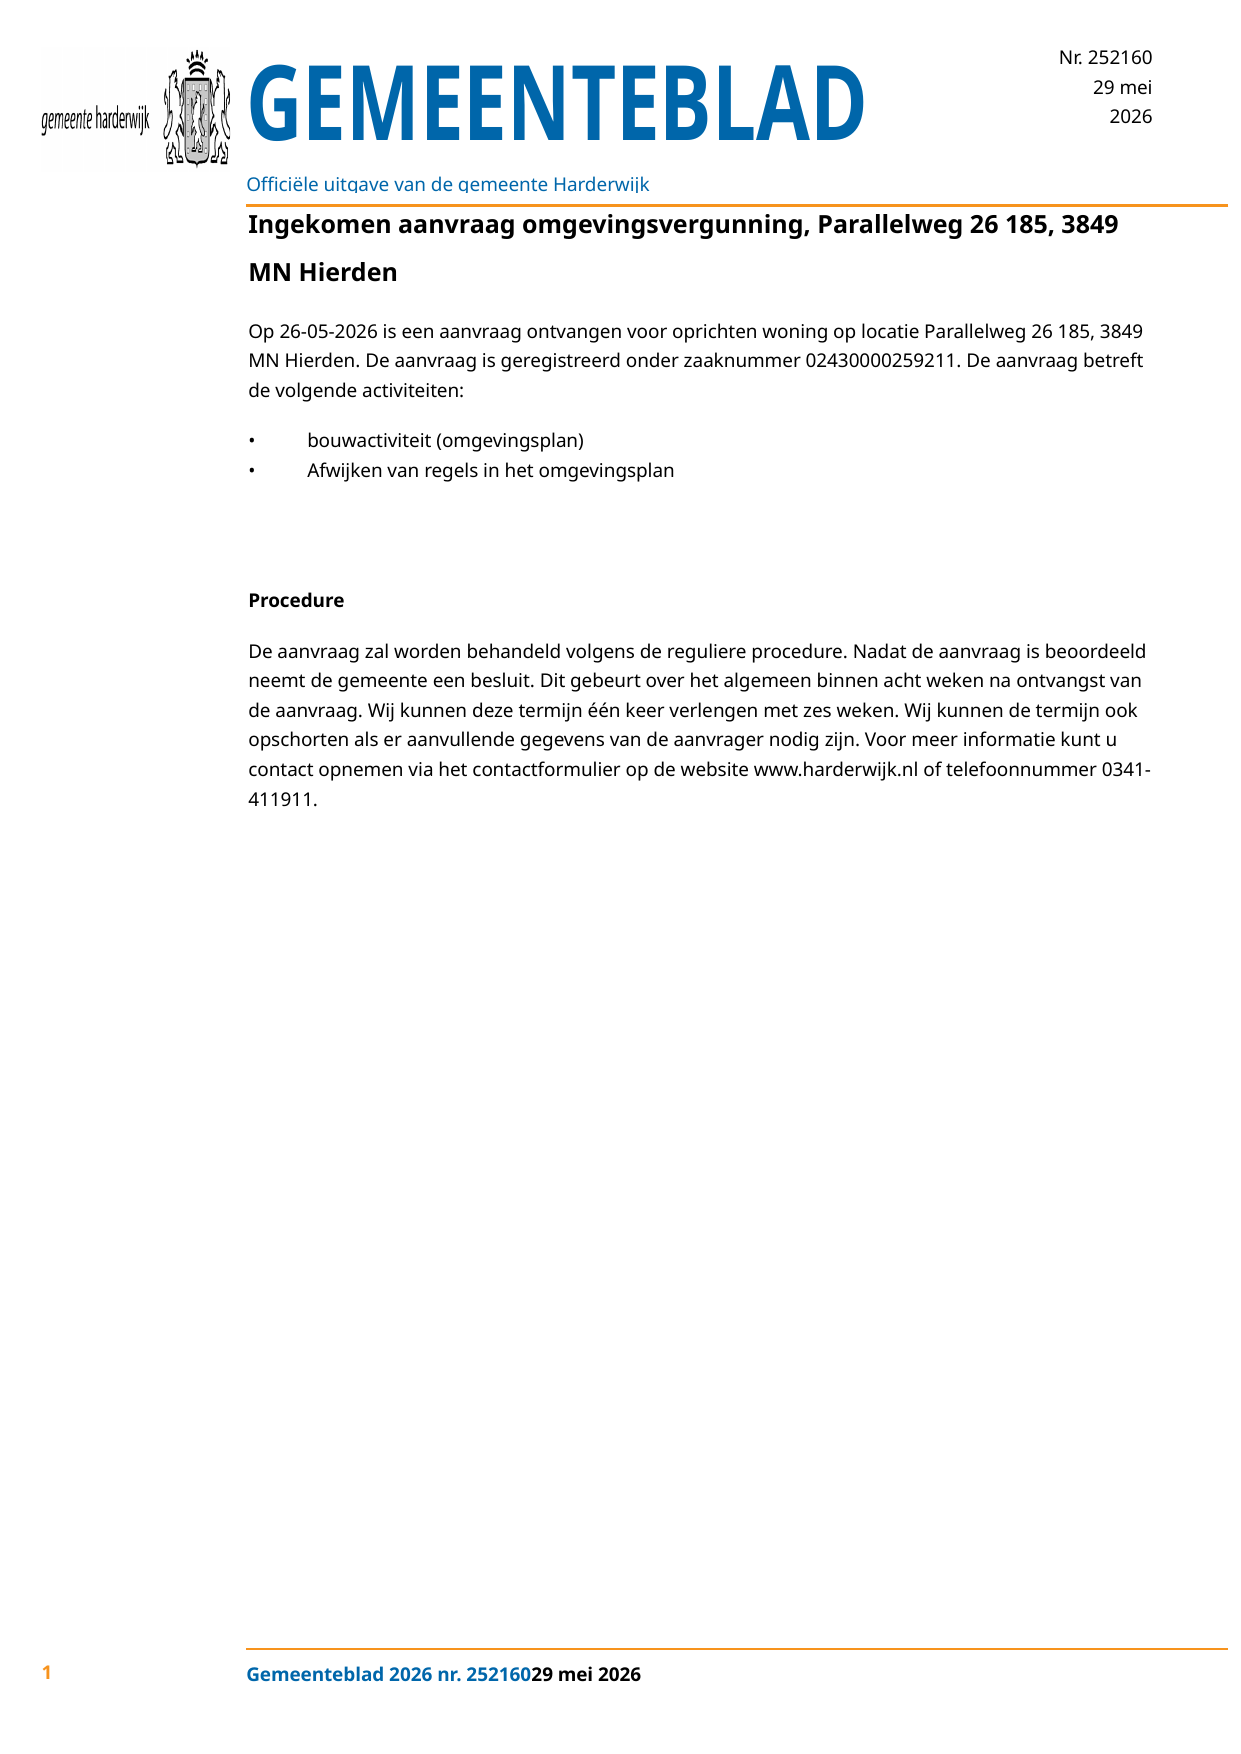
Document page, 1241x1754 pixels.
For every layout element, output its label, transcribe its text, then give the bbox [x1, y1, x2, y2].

list Afwijken van regels in het omgevingsplan [248, 457, 1152, 483]
text Procedure [248, 587, 1152, 613]
text Ingekomen aanvraag omgevingsvergunning, Parallelweg 26 185, 3849 MN Hierden [248, 207, 1152, 288]
list bouwactiviteit (omgevingsplan) [248, 427, 1152, 453]
text Op 26-05-2026 is een aanvraag ontvangen voor oprichten woning op locatie Parallelweg 26 185, 3849 MN Hierden. De aanvraag is geregistreerd onder zaaknummer 02430000259211. De aanvraag betreft de volgende activiteiten: [248, 318, 1152, 403]
picture [41, 47, 231, 172]
text De aanvraag zal worden behandeld volgens de reguliere procedure. Nadat de aanvraag is beoordeeld neemt de gemeente een besluit. Dit gebeurt over het algemeen binnen acht weken na ontvangst van de aanvraag. Wij kunnen deze termijn één keer verlengen met zes weken. Wij kunnen de termijn ook opschorten als er aanvullende gegevens van de aanvrager nodig zijn. Voor meer informatie kunt u contact opnemen via het contactformulier op de website www.harderwijk.nl of telefoonnummer 0341-411911. [248, 638, 1152, 812]
